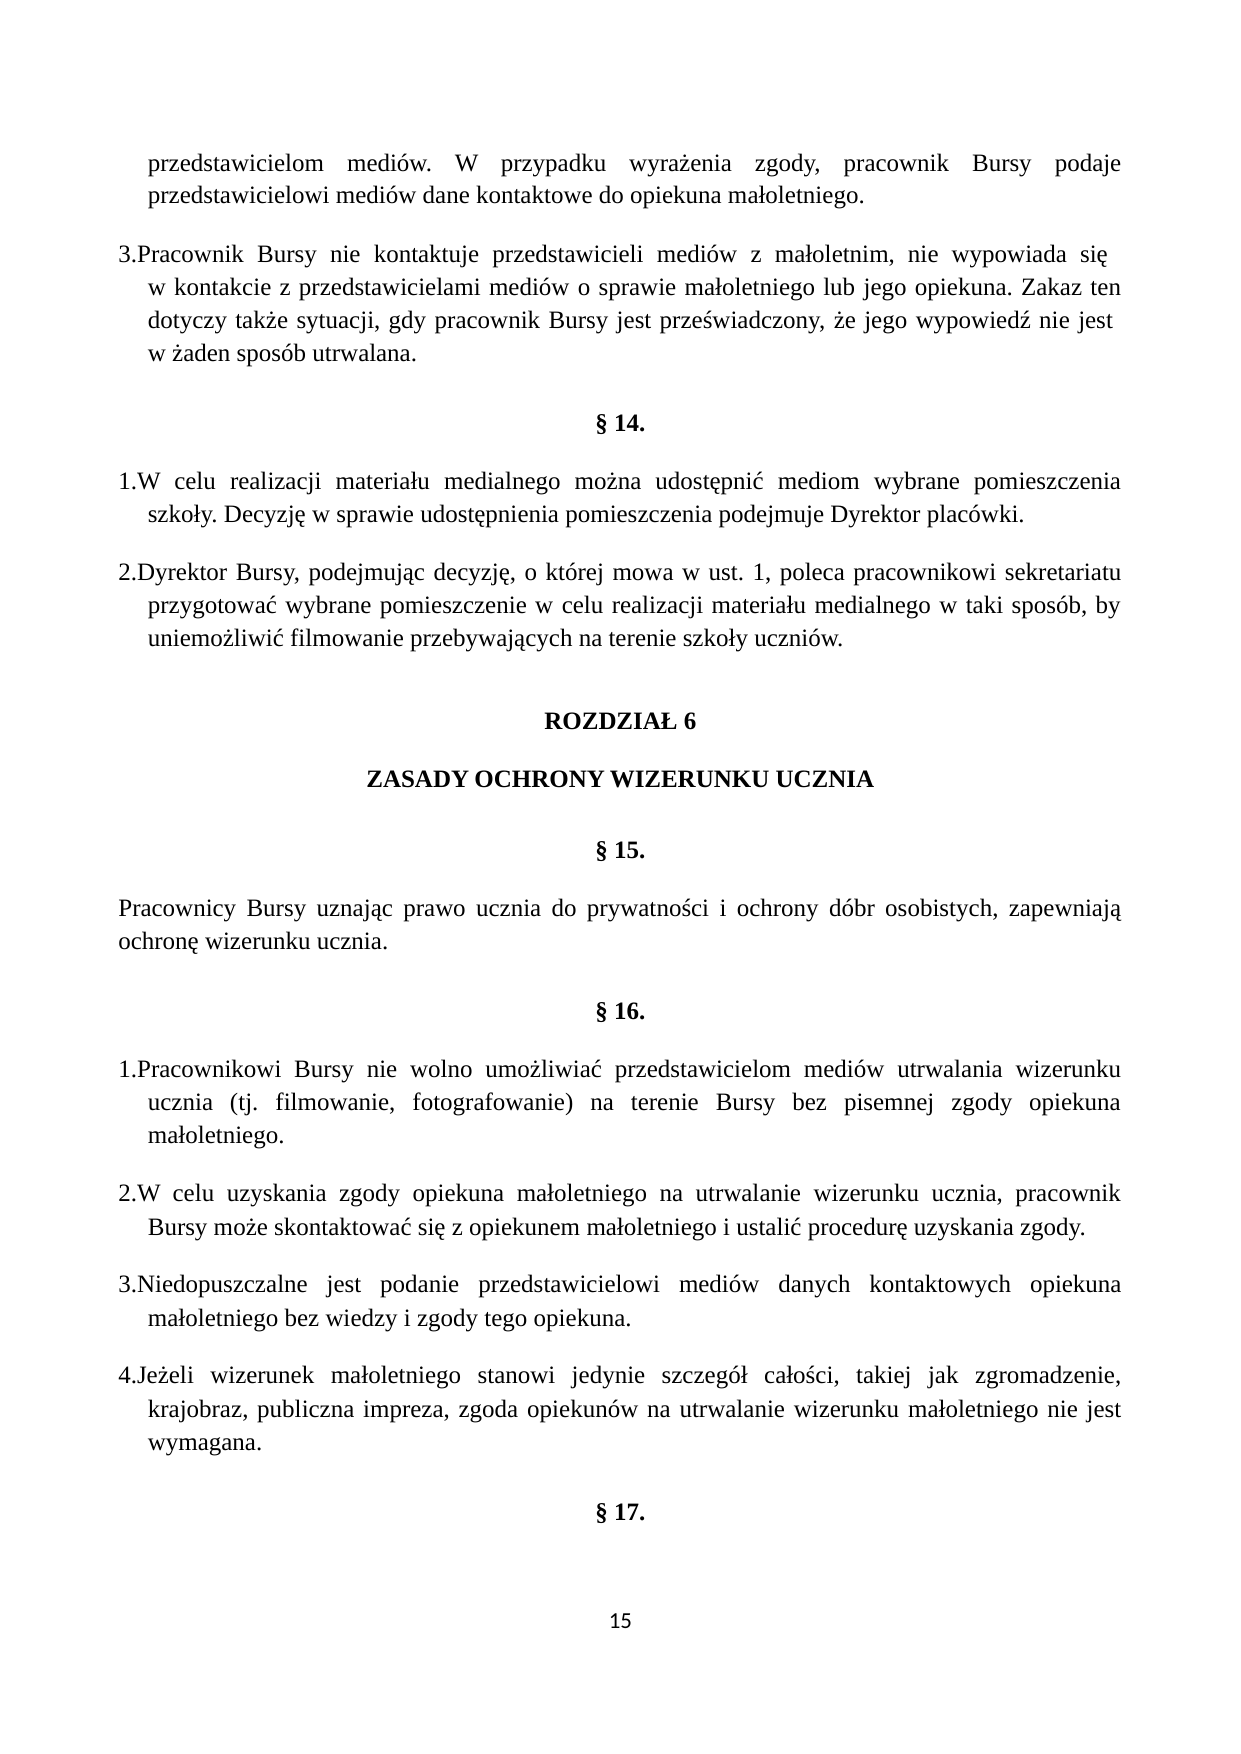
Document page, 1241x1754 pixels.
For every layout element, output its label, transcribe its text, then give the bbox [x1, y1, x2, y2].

list § 14. [118, 408, 1122, 437]
list W celu realizacji materiału medialnego można udostępnić mediom wybrane pomieszczenia szkoły. Decyzję w sprawie udostępnienia pomieszczenia podejmuje Dyrektor placówki. [118, 466, 1122, 528]
list W celu uzyskania zgody opiekuna małoletniego na utrwalanie wizerunku ucznia, pracownik Bursy może skontaktować się z opiekunem małoletniego i ustalić procedurę uzyskania zgody. [118, 1178, 1122, 1240]
list Niedopuszczalne jest podanie przedstawicielowi mediów danych kontaktowych opiekuna małoletniego bez wiedzy i zgody tego opiekuna. [118, 1269, 1122, 1331]
list Dyrektor Bursy, podejmując decyzję, o której mowa w ust. 1, poleca pracownikowi sekretariatu przygotować wybrane pomieszczenie w celu realizacji materiału medialnego w taki sposób, by uniemożliwić filmowanie przebywających na terenie szkoły uczniów. [118, 557, 1122, 652]
list ROZDZIAŁ 6 [118, 706, 1122, 735]
list Pracownikowi Bursy nie wolno umożliwiać przedstawicielom mediów utrwalania wizerunku ucznia (tj. filmowanie, fotografowanie) na terenie Bursy bez pisemnej zgody opiekuna małoletniego. [118, 1054, 1122, 1149]
list § 15. [118, 835, 1122, 864]
list ZASADY OCHRONY WIZERUNKU UCZNIA [118, 764, 1122, 793]
list Jeżeli wizerunek małoletniego stanowi jedynie szczegół całości, takiej jak zgromadzenie, krajobraz, publiczna impreza, zgoda opiekunów na utrwalanie wizerunku małoletniego nie jest wymagana. [118, 1361, 1122, 1455]
list Pracownik Bursy nie kontaktuje przedstawicieli mediów z małoletnim, nie wypowiada się w kontakcie z przedstawicielami mediów o sprawie małoletniego lub jego opiekuna. Zakaz ten dotyczy także sytuacji, gdy pracownik Bursy jest przeświadczony, że jego wypowiedź nie jest w żaden sposób utrwalana. [118, 239, 1122, 366]
text § 17. [118, 1497, 1122, 1526]
list § 16. [118, 996, 1122, 1025]
list przedstawicielom mediów. W przypadku wyrażenia zgody, pracownik Bursy podaje przedstawicielowi mediów dane kontaktowe do opiekuna małoletniego. [118, 148, 1122, 209]
list Pracownicy Bursy uznając prawo ucznia do prywatności i ochrony dóbr osobistych, zapewniają ochronę wizerunku ucznia. [118, 893, 1122, 955]
